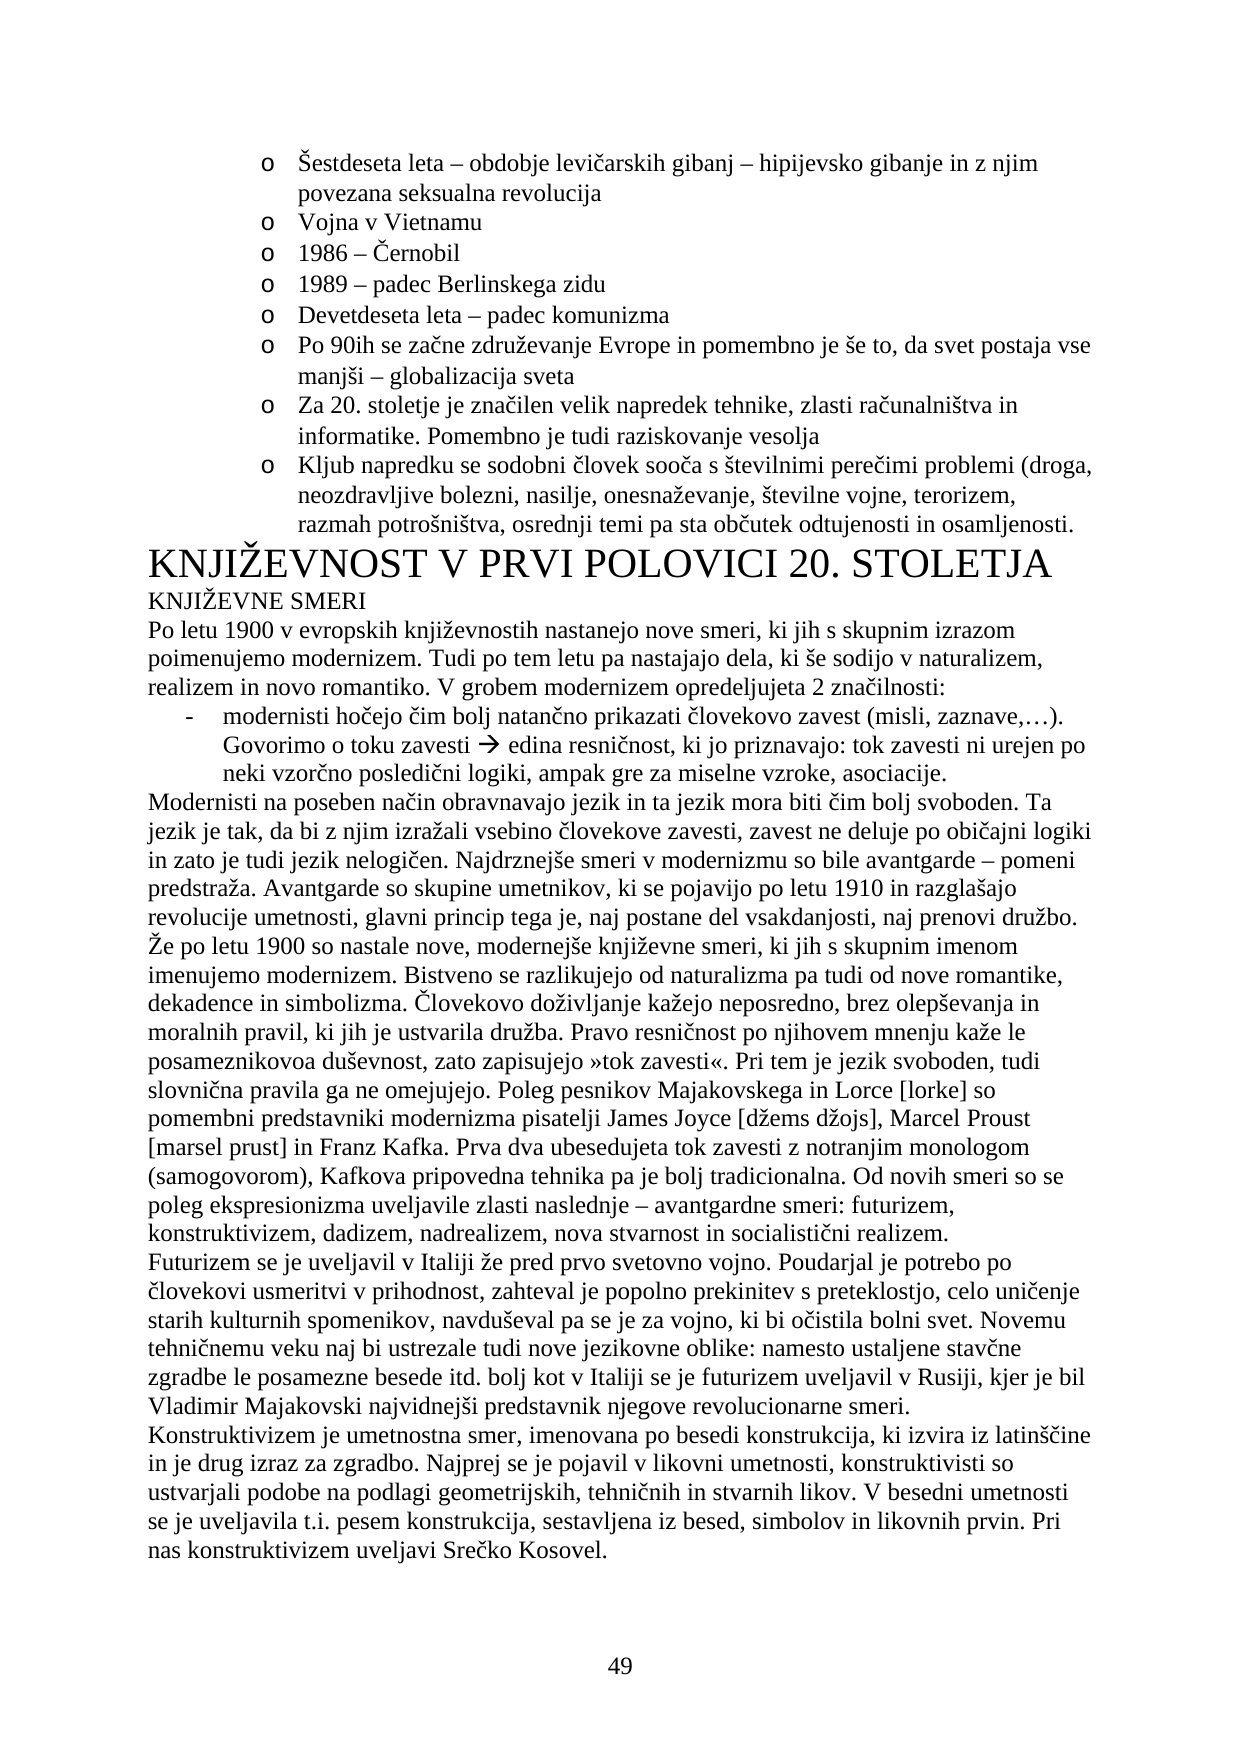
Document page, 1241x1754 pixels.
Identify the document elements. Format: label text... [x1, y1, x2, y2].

text KNJIŽEVNE SMERI [148, 586, 1093, 615]
text Modernisti na poseben način obravnavajo jezik in ta jezik mora biti čim bolj svoboden. Ta jezik je tak, da bi z njim izražali vsebino človekove zavesti, zavest ne deluje po običajni logiki in zato je tudi jezik nelogičen. Najdrznejše smeri v modernizmu so bile avantgarde – pomeni predstraža. Avantgarde so skupine umetnikov, ki se pojavijo po letu 1910 in razglašajo revolucije umetnosti, glavni princip tega je, naj postane del vsakdanjosti, naj prenovi družbo. [148, 787, 1093, 931]
list 1986 – Černobil [260, 238, 1093, 269]
text KNJIŽEVNOST V PRVI POLOVICI 20. STOLETJA [148, 538, 1093, 586]
text Konstruktivizem je umetnostna smer, imenovana po besedi konstrukcija, ki izvira iz latinščine in je drug izraz za zgradbo. Najprej se je pojavil v likovni umetnosti, konstruktivisti so ustvarjali podobe na podlagi geometrijskih, tehničnih in stvarnih likov. V besedni umetnosti se je uveljavila t.i. pesem konstrukcija, sestavljena iz besed, simbolov in likovnih prvin. Pri nas konstruktivizem uveljavi Srečko Kosovel. [148, 1420, 1093, 1563]
list Za 20. stoletje je značilen velik napredek tehnike, zlasti računalništva in informatike. Pomembno je tudi raziskovanje vesolja [260, 390, 1093, 450]
list 1989 – padec Berlinskega zidu [260, 269, 1093, 300]
list modernisti hočejo čim bolj natančno prikazati človekovo zavest (misli, zaznave,…). Govorimo o toku zavesti  edina resničnost, ki jo priznavajo: tok zavesti ni urejen po neki vzorčno posledični logiki, ampak gre za miselne vzroke, asociacije. [185, 701, 1093, 787]
list Šestdeseta leta – obdobje levičarskih gibanj – hipijevsko gibanje in z njim povezana seksualna revolucija [260, 148, 1093, 207]
list Kljub napredku se sodobni človek sooča s številnimi perečimi problemi (droga, neozdravljive bolezni, nasilje, onesnaževanje, številne vojne, terorizem, razmah potrošništva, osrednji temi pa sta občutek odtujenosti in osamljenosti. [260, 450, 1093, 538]
list Po 90ih se začne združevanje Evrope in pomembno je še to, da svet postaja vse manjši – globalizacija sveta [260, 331, 1093, 390]
text Po letu 1900 v evropskih književnostih nastanejo nove smeri, ki jih s skupnim izrazom poimenujemo modernizem. Tudi po tem letu pa nastajajo dela, ki še sodijo v naturalizem, realizem in novo romantiko. V grobem modernizem opredeljujeta 2 značilnosti: [148, 615, 1093, 701]
text Že po letu 1900 so nastale nove, modernejše književne smeri, ki jih s skupnim imenom imenujemo modernizem. Bistveno se razlikujejo od naturalizma pa tudi od nove romantike, dekadence in simbolizma. Človekovo doživljanje kažejo neposredno, brez olepševanja in moralnih pravil, ki jih je ustvarila družba. Pravo resničnost po njihovem mnenju kaže le posameznikovoa duševnost, zato zapisujejo »tok zavesti«. Pri tem je jezik svoboden, tudi slovnična pravila ga ne omejujejo. Poleg pesnikov Majakovskega in Lorce [lorke] so pomembni predstavniki modernizma pisatelji James Joyce [džems džojs], Marcel Proust [marsel prust] in Franz Kafka. Prva dva ubesedujeta tok zavesti z notranjim monologom (samogovorom), Kafkova pripovedna tehnika pa je bolj tradicionalna. Od novih smeri so se poleg ekspresionizma uveljavile zlasti naslednje – avantgardne smeri: futurizem, konstruktivizem, dadizem, nadrealizem, nova stvarnost in socialistični realizem. [148, 931, 1093, 1247]
text Futurizem se je uveljavil v Italiji že pred prvo svetovno vojno. Poudarjal je potrebo po človekovi usmeritvi v prihodnost, zahteval je popolno prekinitev s preteklostjo, celo uničenje starih kulturnih spomenikov, navduševal pa se je za vojno, ki bi očistila bolni svet. Novemu tehničnemu veku naj bi ustrezale tudi nove jezikovne oblike: namesto ustaljene stavčne zgradbe le posamezne besede itd. bolj kot v Italiji se je futurizem uveljavil v Rusiji, kjer je bil Vladimir Majakovski najvidnejši predstavnik njegove revolucionarne smeri. [148, 1247, 1093, 1420]
list Vojna v Vietnamu [260, 207, 1093, 238]
list Devetdeseta leta – padec komunizma [260, 300, 1093, 331]
